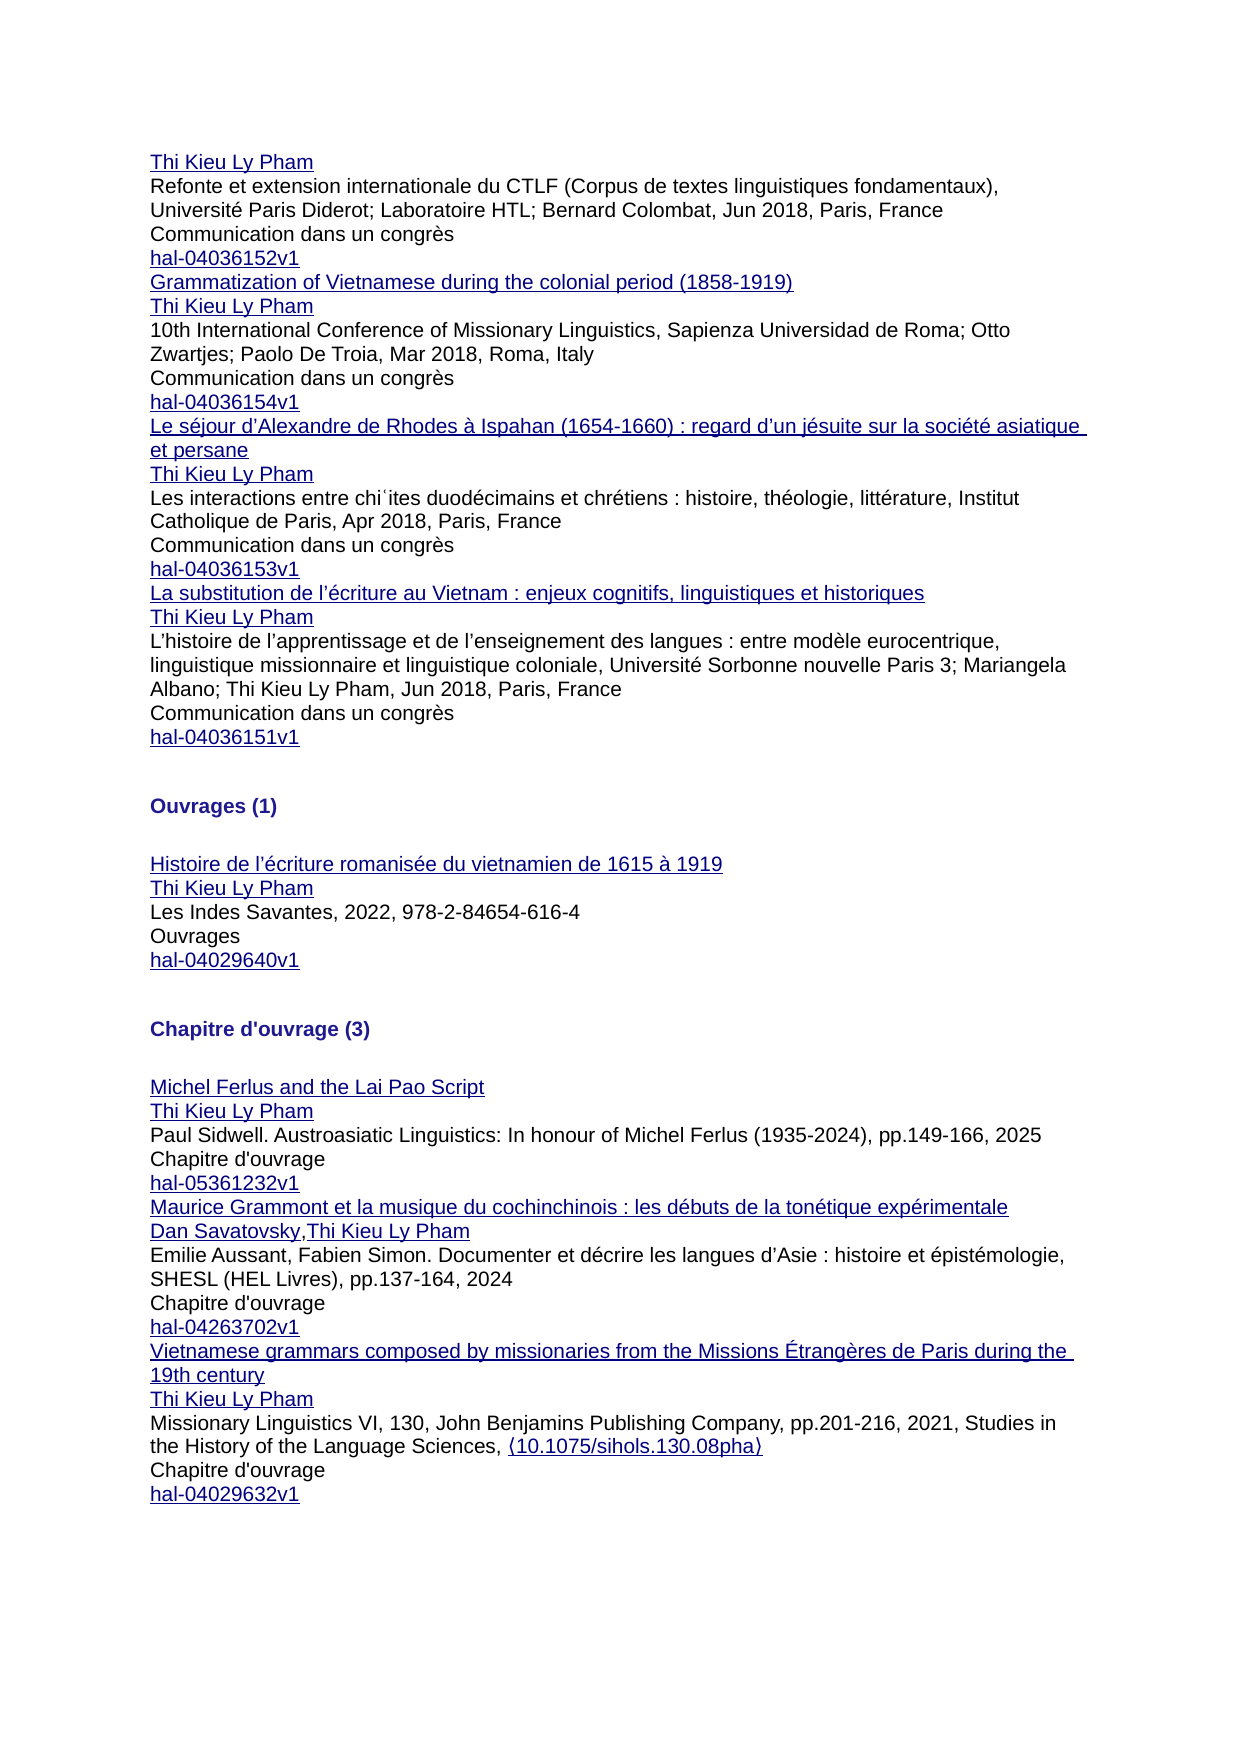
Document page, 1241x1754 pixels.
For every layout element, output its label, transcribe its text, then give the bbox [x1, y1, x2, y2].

table_cell La substitution de l’écriture au Vietnam : enjeux cognitifs, linguistiques et historiques Thi Kieu Ly Pham L’histoire de l’apprentissage et de l’enseignement des langues : entre modèle eurocentrique, linguistique missionnaire et linguistique coloniale, Université Sorbonne nouvelle Paris 3; Mariangela Albano; Thi Kieu Ly Pham, Jun 2018, Paris, France Communication dans un congrès hal-04036151v1 [150, 581, 1090, 749]
subtitle Ouvrages (1) [150, 794, 1090, 818]
table_cell Thi Kieu Ly Pham Refonte et extension internationale du CTLF (Corpus de textes linguistiques fondamentaux), Université Paris Diderot; Laboratoire HTL; Bernard Colombat, Jun 2018, Paris, France Communication dans un congrès hal-04036152v1 [150, 150, 1090, 270]
table_cell Vietnamese grammars composed by missionaries from the Missions Étrangères de Paris during the 19th century Thi Kieu Ly Pham Missionary Linguistics VI, 130, John Benjamins Publishing Company, pp.201-216, 2021, Studies in the History of the Language Sciences, ⟨10.1075/sihols.130.08pha⟩ Chapitre d'ouvrage hal-04029632v1 [150, 1339, 1090, 1506]
table_header Michel Ferlus and the Lai Pao Script Thi Kieu Ly Pham Paul Sidwell. Austroasiatic Linguistics: In honour of Michel Ferlus (1935-2024), pp.149-166, 2025 Chapitre d'ouvrage hal-05361232v1 [150, 1075, 1090, 1195]
table_header Histoire de l’écriture romanisée du vietnamien de 1615 à 1919 Thi Kieu Ly Pham Les Indes Savantes, 2022, 978-2-84654-616-4 Ouvrages hal-04029640v1 [150, 852, 1090, 972]
table_cell Le séjour d’Alexandre de Rhodes à Ispahan (1654-1660) : regard d’un jésuite sur la société asiatique et persane Thi Kieu Ly Pham Les interactions entre chiʿites duodécimains et chrétiens : histoire, théologie, littérature, Institut Catholique de Paris, Apr 2018, Paris, France Communication dans un congrès hal-04036153v1 [150, 414, 1090, 581]
subtitle Chapitre d'ouvrage (3) [150, 1017, 1090, 1041]
table_cell Grammatization of Vietnamese during the colonial period (1858-1919) Thi Kieu Ly Pham 10th International Conference of Missionary Linguistics, Sapienza Universidad de Roma; Otto Zwartjes; Paolo De Troia, Mar 2018, Roma, Italy Communication dans un congrès hal-04036154v1 [150, 270, 1090, 413]
table_cell Maurice Grammont et la musique du cochinchinois : les débuts de la tonétique expérimentale Dan Savatovsky,Thi Kieu Ly Pham Emilie Aussant, Fabien Simon. Documenter et décrire les langues d’Asie : histoire et épistémologie, SHESL (HEL Livres), pp.137-164, 2024 Chapitre d'ouvrage hal-04263702v1 [150, 1195, 1090, 1338]
